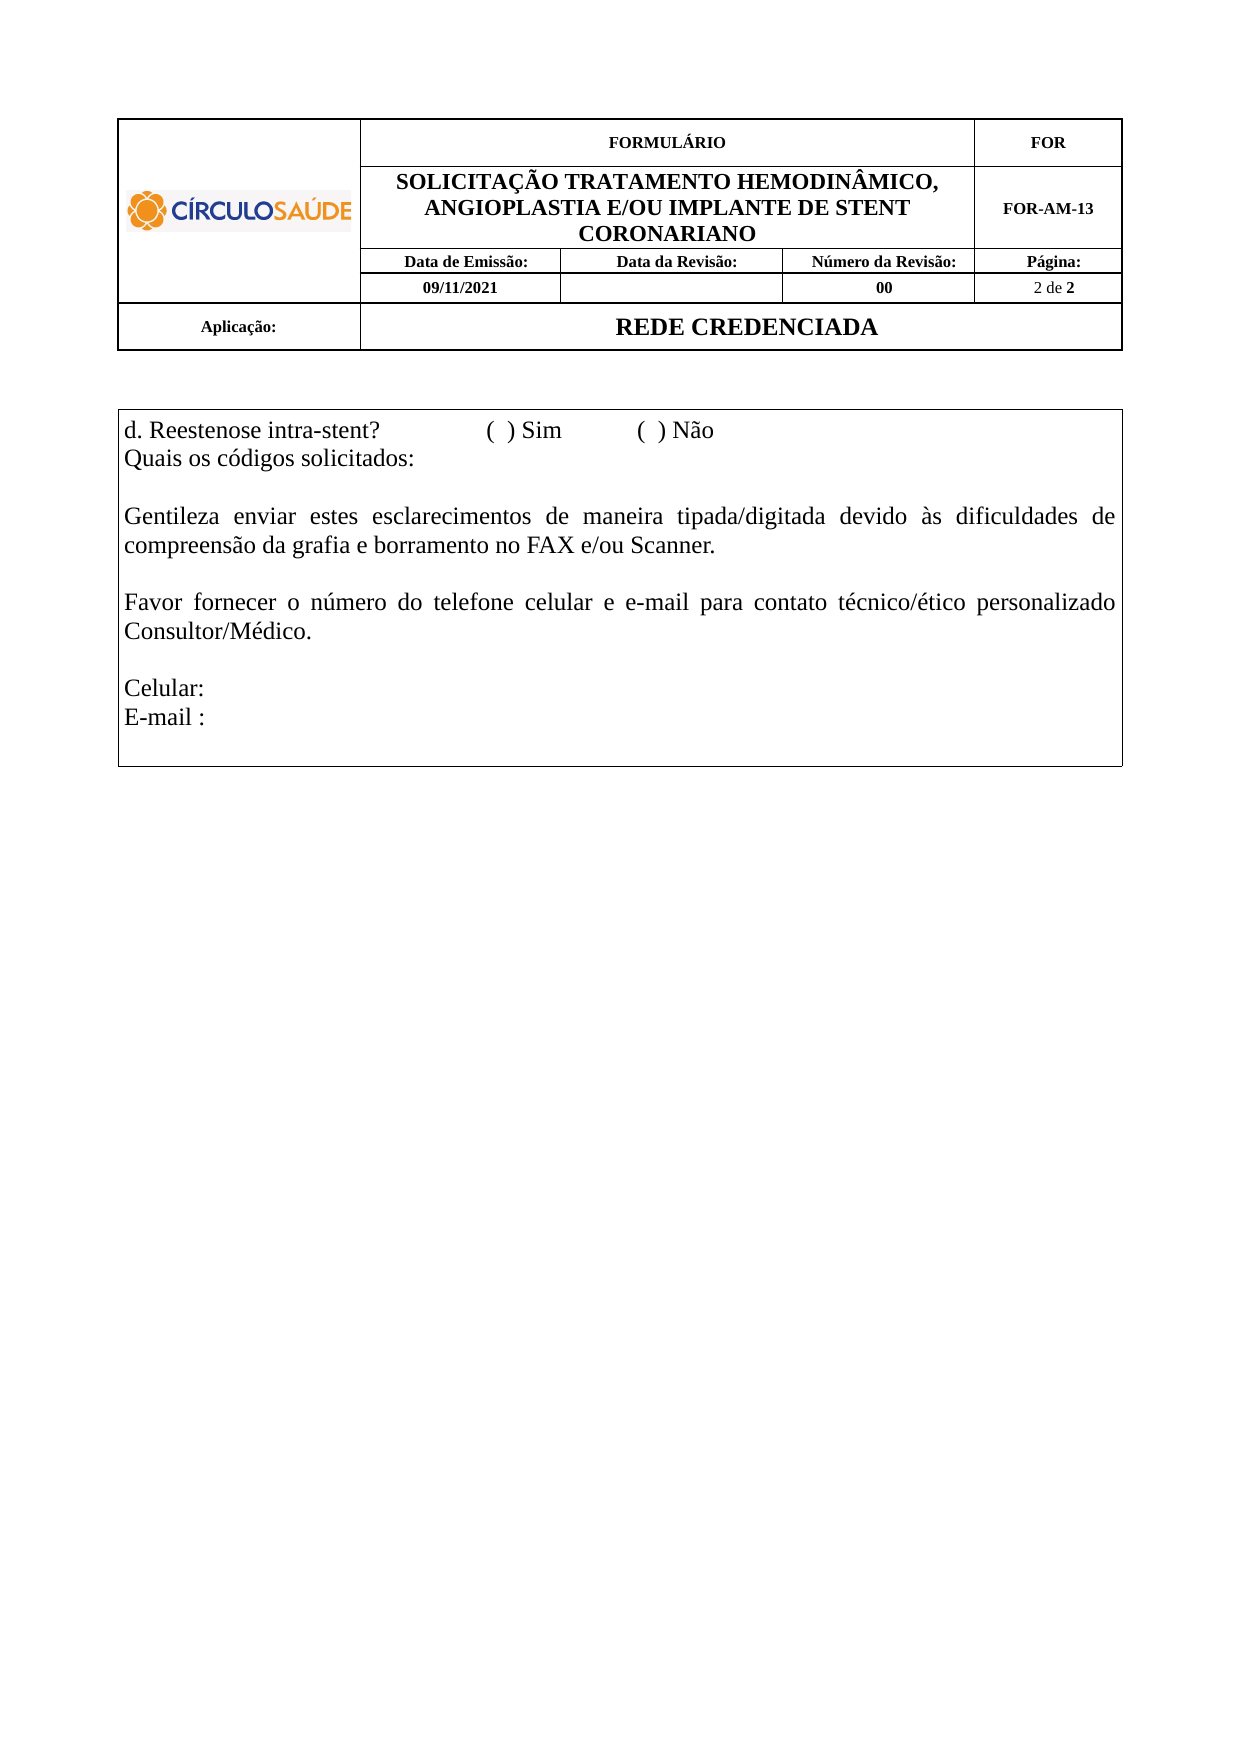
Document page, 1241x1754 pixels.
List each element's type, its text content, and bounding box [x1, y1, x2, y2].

picture [126, 190, 352, 232]
table_header d. Reestenose intra-stent? ( ) Sim ( ) Não Quais os códigos solicitados: Gentileza enviar estes esclarecimentos de maneira tipada/digitada devido às dificuldades de compreensão da grafia e borramento no FAX e/ou Scanner. Favor fornecer o número do telefone celular e e-mail para contato técnico/ético personalizado Consultor/Médico. Celular: E-mail : [119, 410, 1122, 766]
